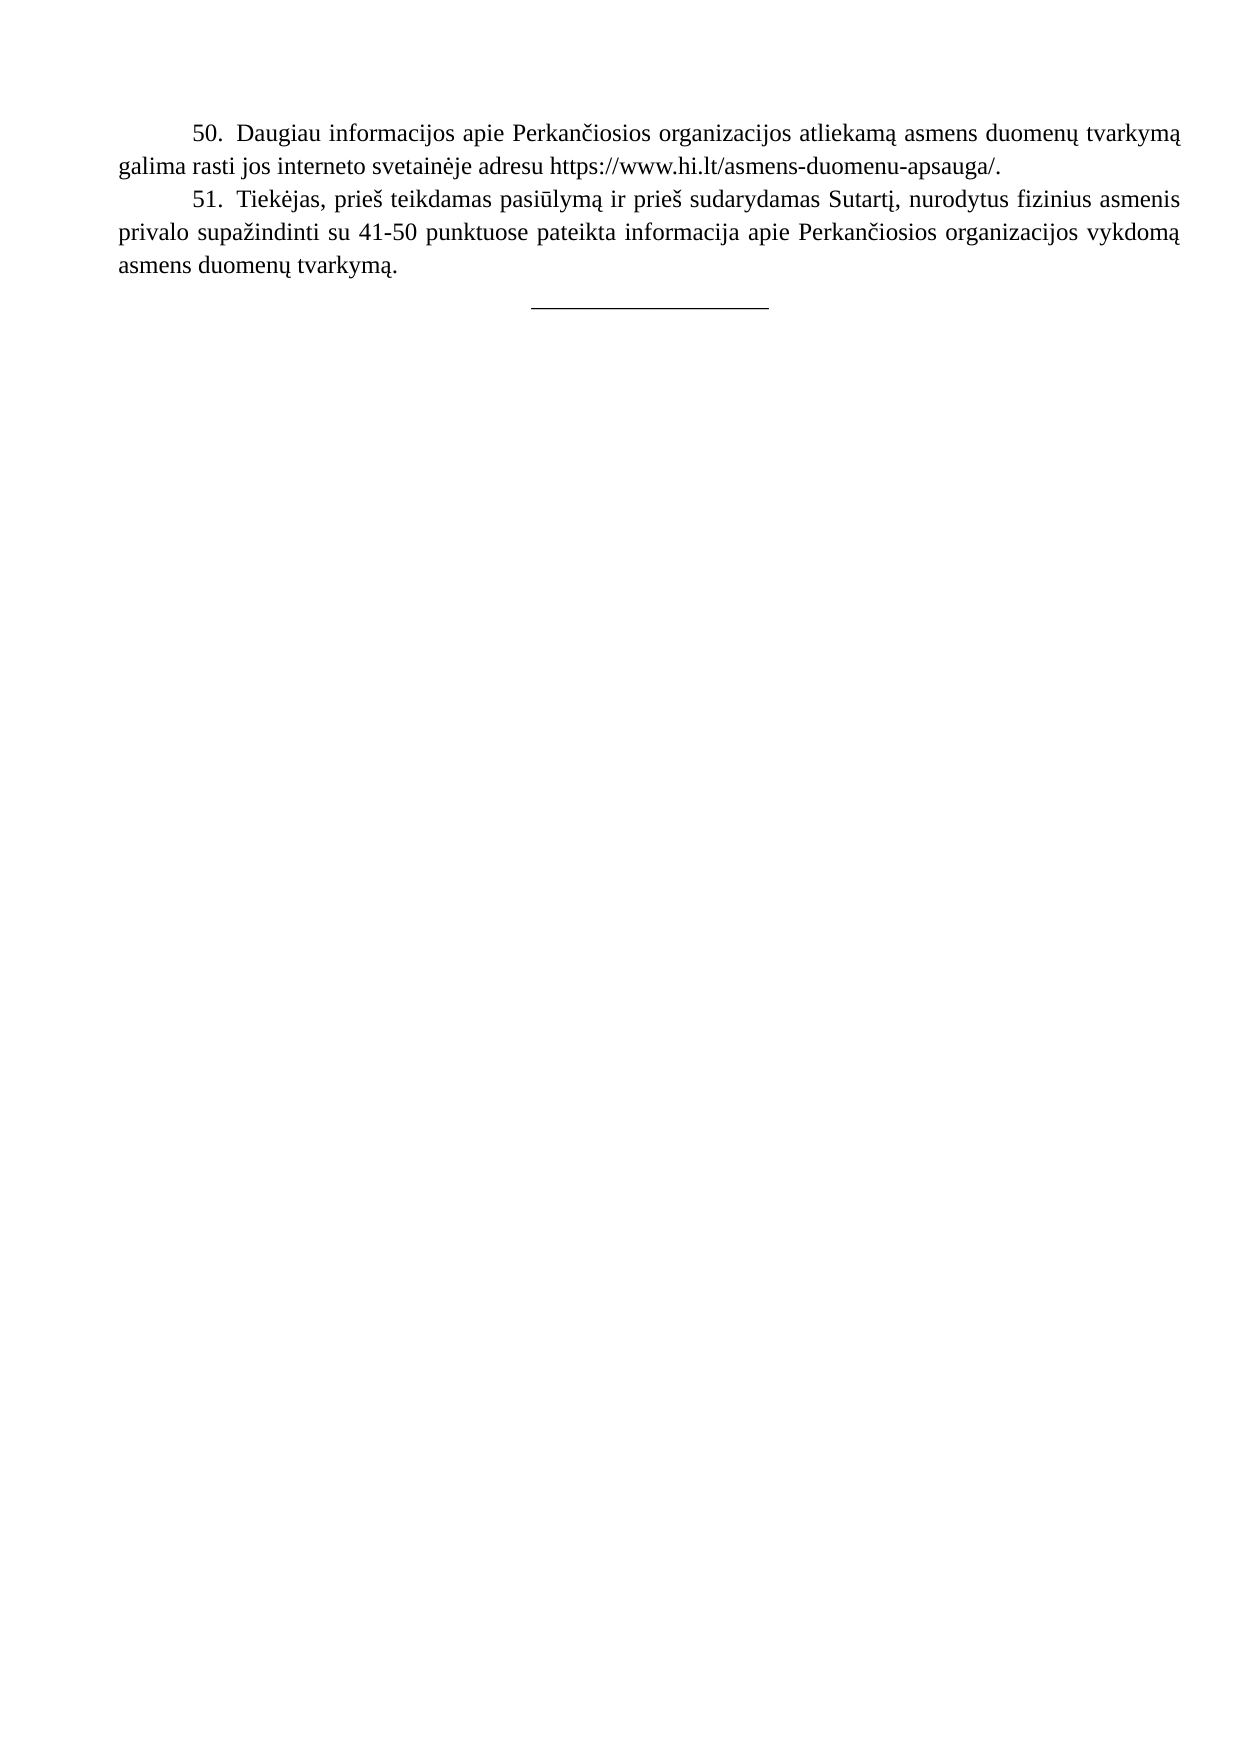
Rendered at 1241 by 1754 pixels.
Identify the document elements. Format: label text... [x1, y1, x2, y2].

list Daugiau informacijos apie Perkančiosios organizacijos atliekamą asmens duomenų tvarkymą galima rasti jos interneto svetainėje adresu https://www.hi.lt/asmens-duomenu-apsauga/. [118, 118, 1181, 180]
list Tiekėjas, prieš teikdamas pasiūlymą ir prieš sudarydamas Sutartį, nurodytus fizinius asmenis privalo supažindinti su 41-50 punktuose pateikta informacija apie Perkančiosios organizacijos vykdomą asmens duomenų tvarkymą. [118, 184, 1181, 279]
text ___________________ [118, 283, 1181, 312]
